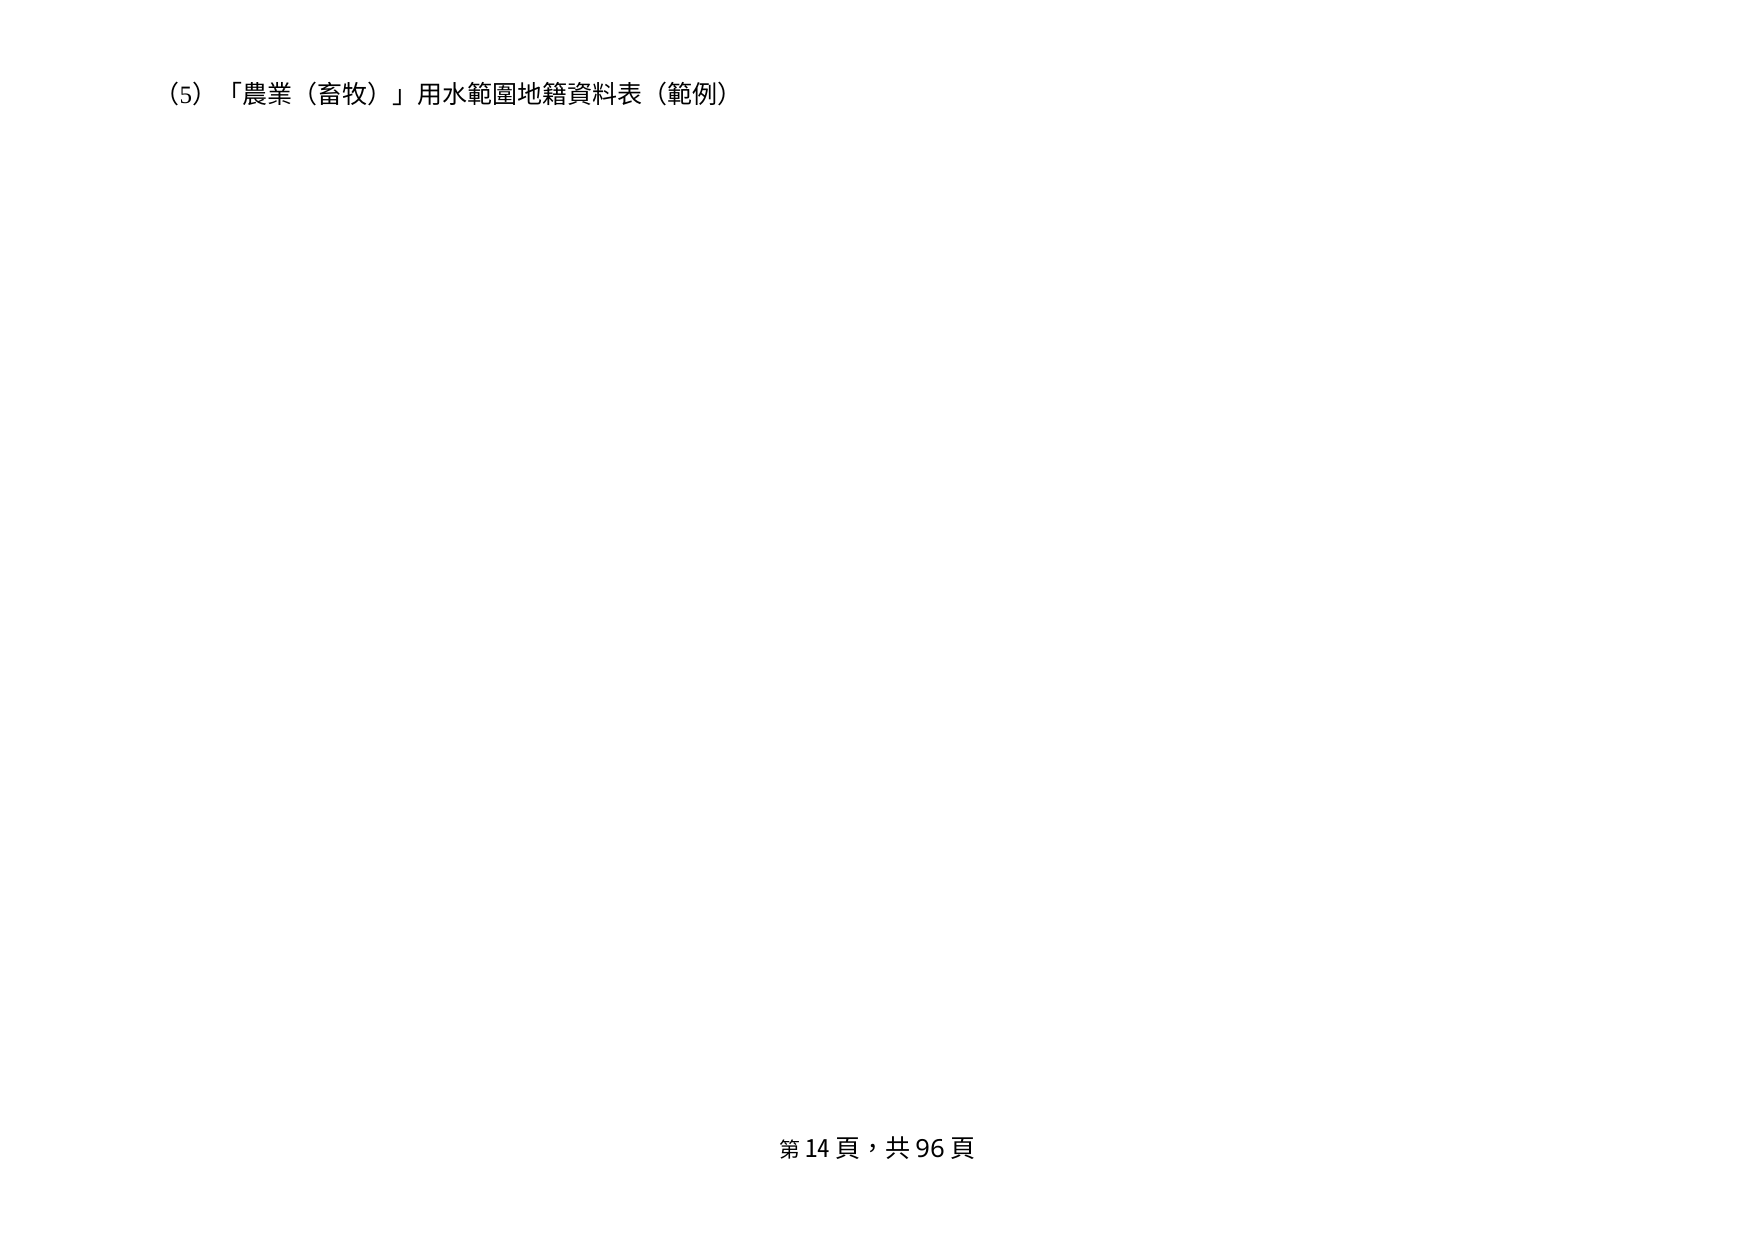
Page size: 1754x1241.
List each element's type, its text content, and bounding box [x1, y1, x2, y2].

subtitle 「農業（畜牧）」用水範圍地籍資料表（範例） [217, 75, 1679, 111]
